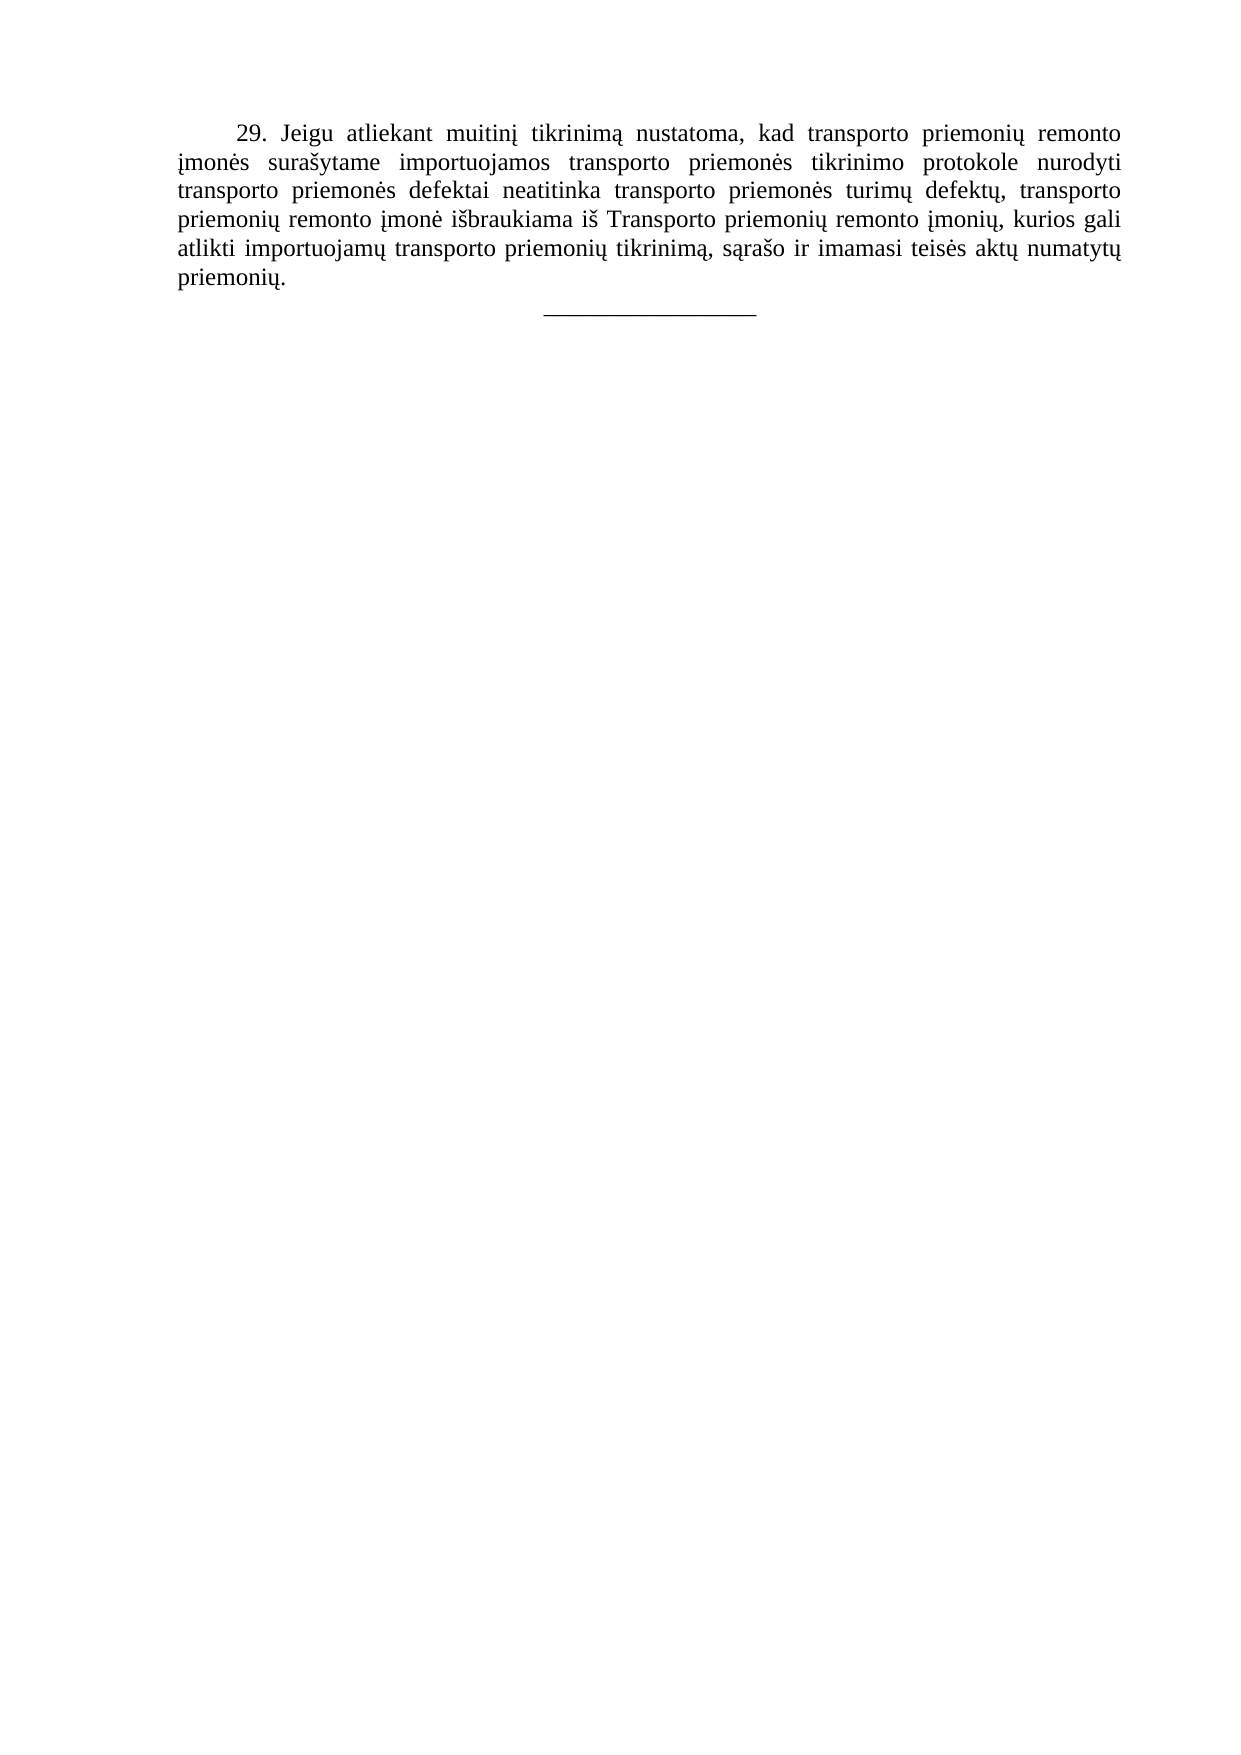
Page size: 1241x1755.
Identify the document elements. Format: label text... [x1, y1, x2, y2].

text 29. Jeigu atliekant muitinį tikrinimą nustatoma, kad transporto priemonių remonto įmonės surašytame importuojamos transporto priemonės tikrinimo protokole nurodyti transporto priemonės defektai neatitinka transporto priemonės turimų defektų, transporto priemonių remonto įmonė išbraukiama iš Transporto priemonių remonto įmonių, kurios gali atlikti importuojamų transporto priemonių tikrinimą, sąrašo ir imamasi teisės aktų numatytų priemonių. [177, 118, 1122, 291]
text _________________ [177, 291, 1122, 319]
